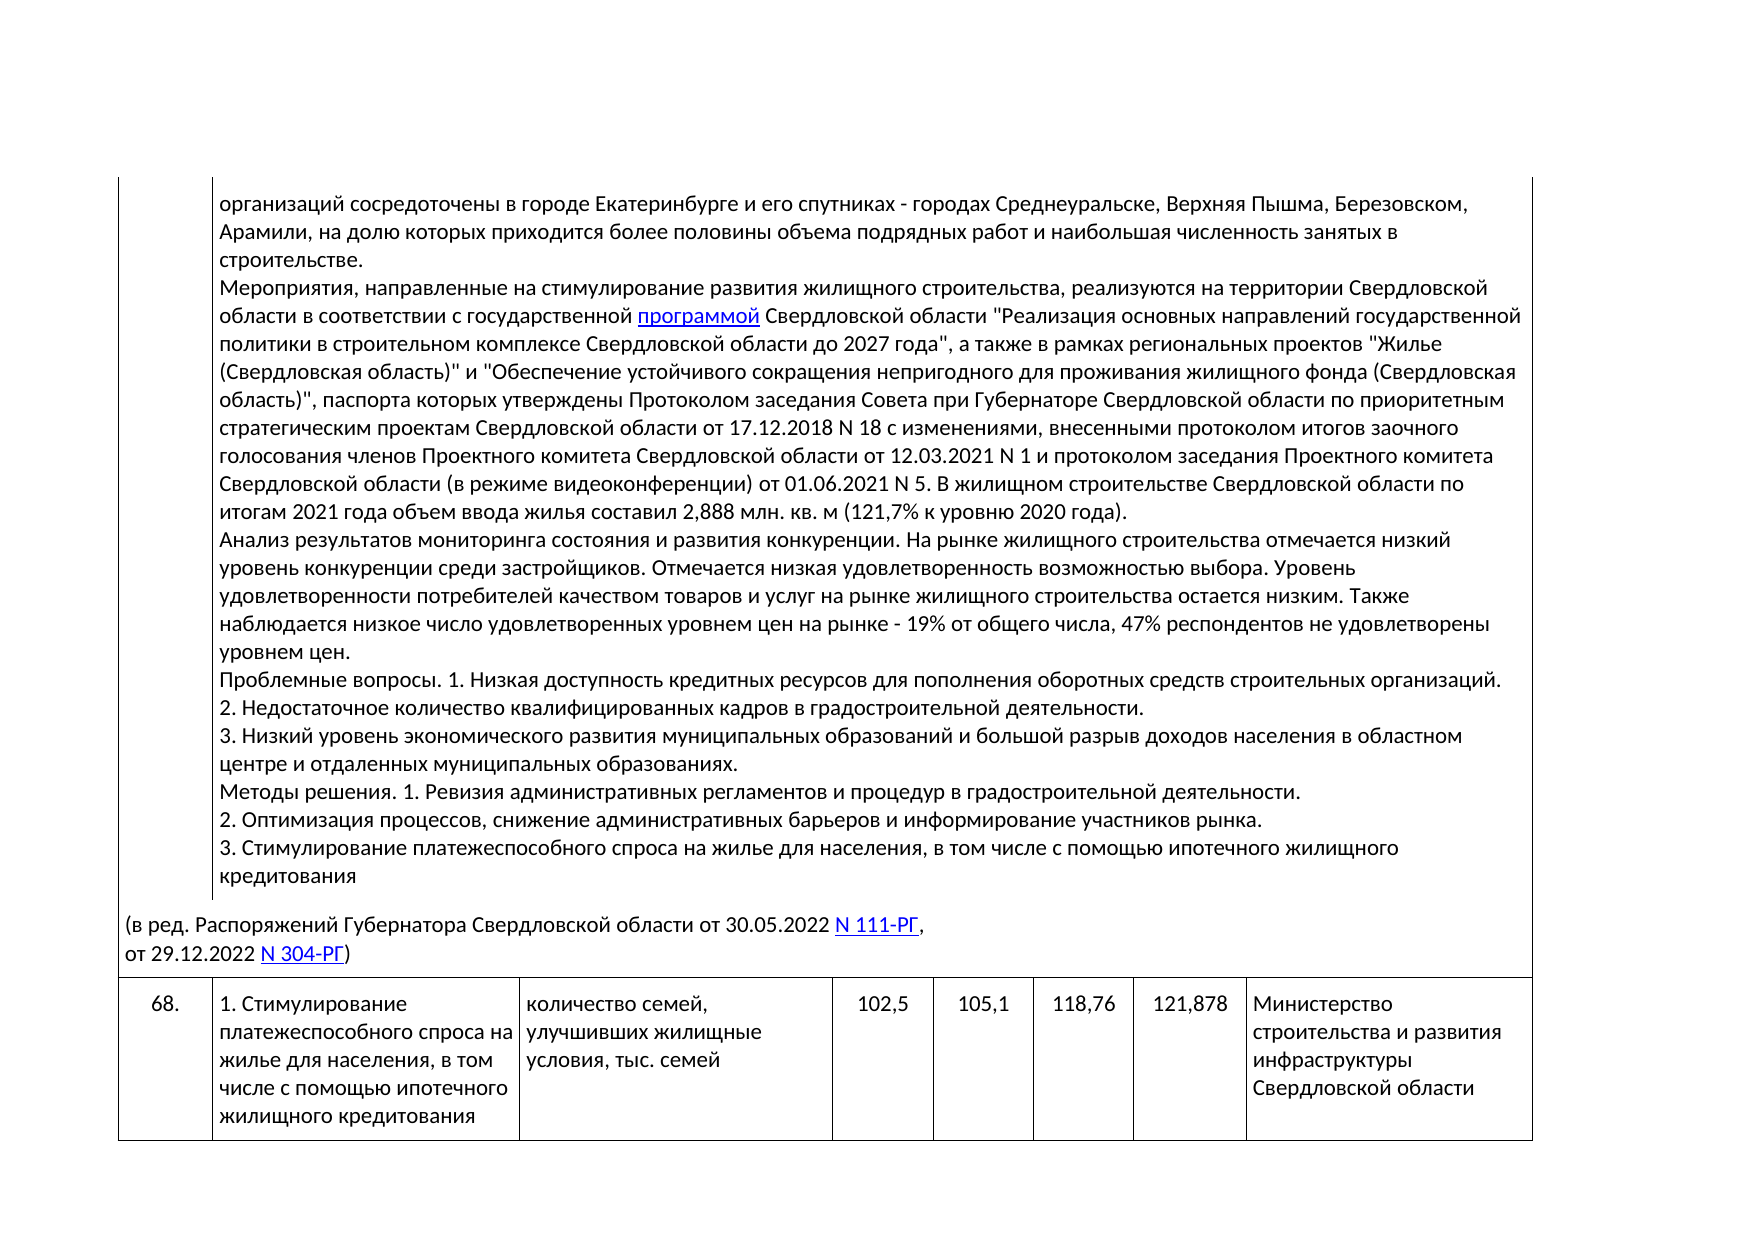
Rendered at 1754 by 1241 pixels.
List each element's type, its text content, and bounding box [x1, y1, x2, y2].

table_cell (в ред. Распоряжений Губернатора Свердловской области от 30.05.2022 N 111-РГ, от 29.12.2022 N 304-РГ) [119, 900, 1532, 977]
table_cell 68. [119, 978, 212, 1140]
table_cell 121,878 [1134, 978, 1246, 1140]
table_cell 102,5 [833, 978, 933, 1140]
table_cell Министерство строительства и развития инфраструктуры Свердловской области [1247, 978, 1532, 1140]
table_cell [119, 178, 212, 900]
table_cell количество семей, улучшивших жилищные условия, тыс. семей [520, 978, 832, 1140]
table_cell 105,1 [934, 978, 1033, 1140]
table_cell 1. Стимулирование платежеспособного спроса на жилье для населения, в том числе с помощью ипотечного жилищного кредитования [213, 978, 519, 1140]
table_cell 118,76 [1034, 978, 1133, 1140]
table_cell организаций сосредоточены в городе Екатеринбурге и его спутниках - городах Среднеуральске, Верхняя Пышма, Березовском, Арамили, на долю которых приходится более половины объема подрядных работ и наибольшая численность занятых в строительстве. Мероприятия, направленные на стимулирование развития жилищного строительства, реализуются на территории Свердловской области в соответствии с государственной программой Свердловской области "Реализация основных направлений государственной политики в строительном комплексе Свердловской области до 2027 года", а также в рамках региональных проектов "Жилье (Свердловская область)" и "Обеспечение устойчивого сокращения непригодного для проживания жилищного фонда (Свердловская область)", паспорта которых утверждены Протоколом заседания Совета при Губернаторе Свердловской области по приоритетным стратегическим проектам Свердловской области от 17.12.2018 N 18 с изменениями, внесенными протоколом итогов заочного голосования членов Проектного комитета Свердловской области от 12.03.2021 N 1 и протоколом заседания Проектного комитета Свердловской области (в режиме видеоконференции) от 01.06.2021 N 5. В жилищном строительстве Свердловской области по итогам 2021 года объем ввода жилья составил 2,888 млн. кв. м (121,7% к уровню 2020 года). Анализ результатов мониторинга состояния и развития конкуренции. На рынке жилищного строительства отмечается низкий уровень конкуренции среди застройщиков. Отмечается низкая удовлетворенность возможностью выбора. Уровень удовлетворенности потребителей качеством товаров и услуг на рынке жилищного строительства остается низким. Также наблюдается низкое число удовлетворенных уровнем цен на рынке - 19% от общего числа, 47% респондентов не удовлетворены уровнем цен. Проблемные вопросы. 1. Низкая доступность кредитных ресурсов для пополнения оборотных средств строительных организаций. 2. Недостаточное количество квалифицированных кадров в градостроительной деятельности. 3. Низкий уровень экономического развития муниципальных образований и большой разрыв доходов населения в областном центре и отдаленных муниципальных образованиях. Методы решения. 1. Ревизия административных регламентов и процедур в градостроительной деятельности. 2. Оптимизация процессов, снижение административных барьеров и информирование участников рынка. 3. Стимулирование платежеспособного спроса на жилье для населения, в том числе с помощью ипотечного жилищного кредитования [213, 178, 1532, 900]
